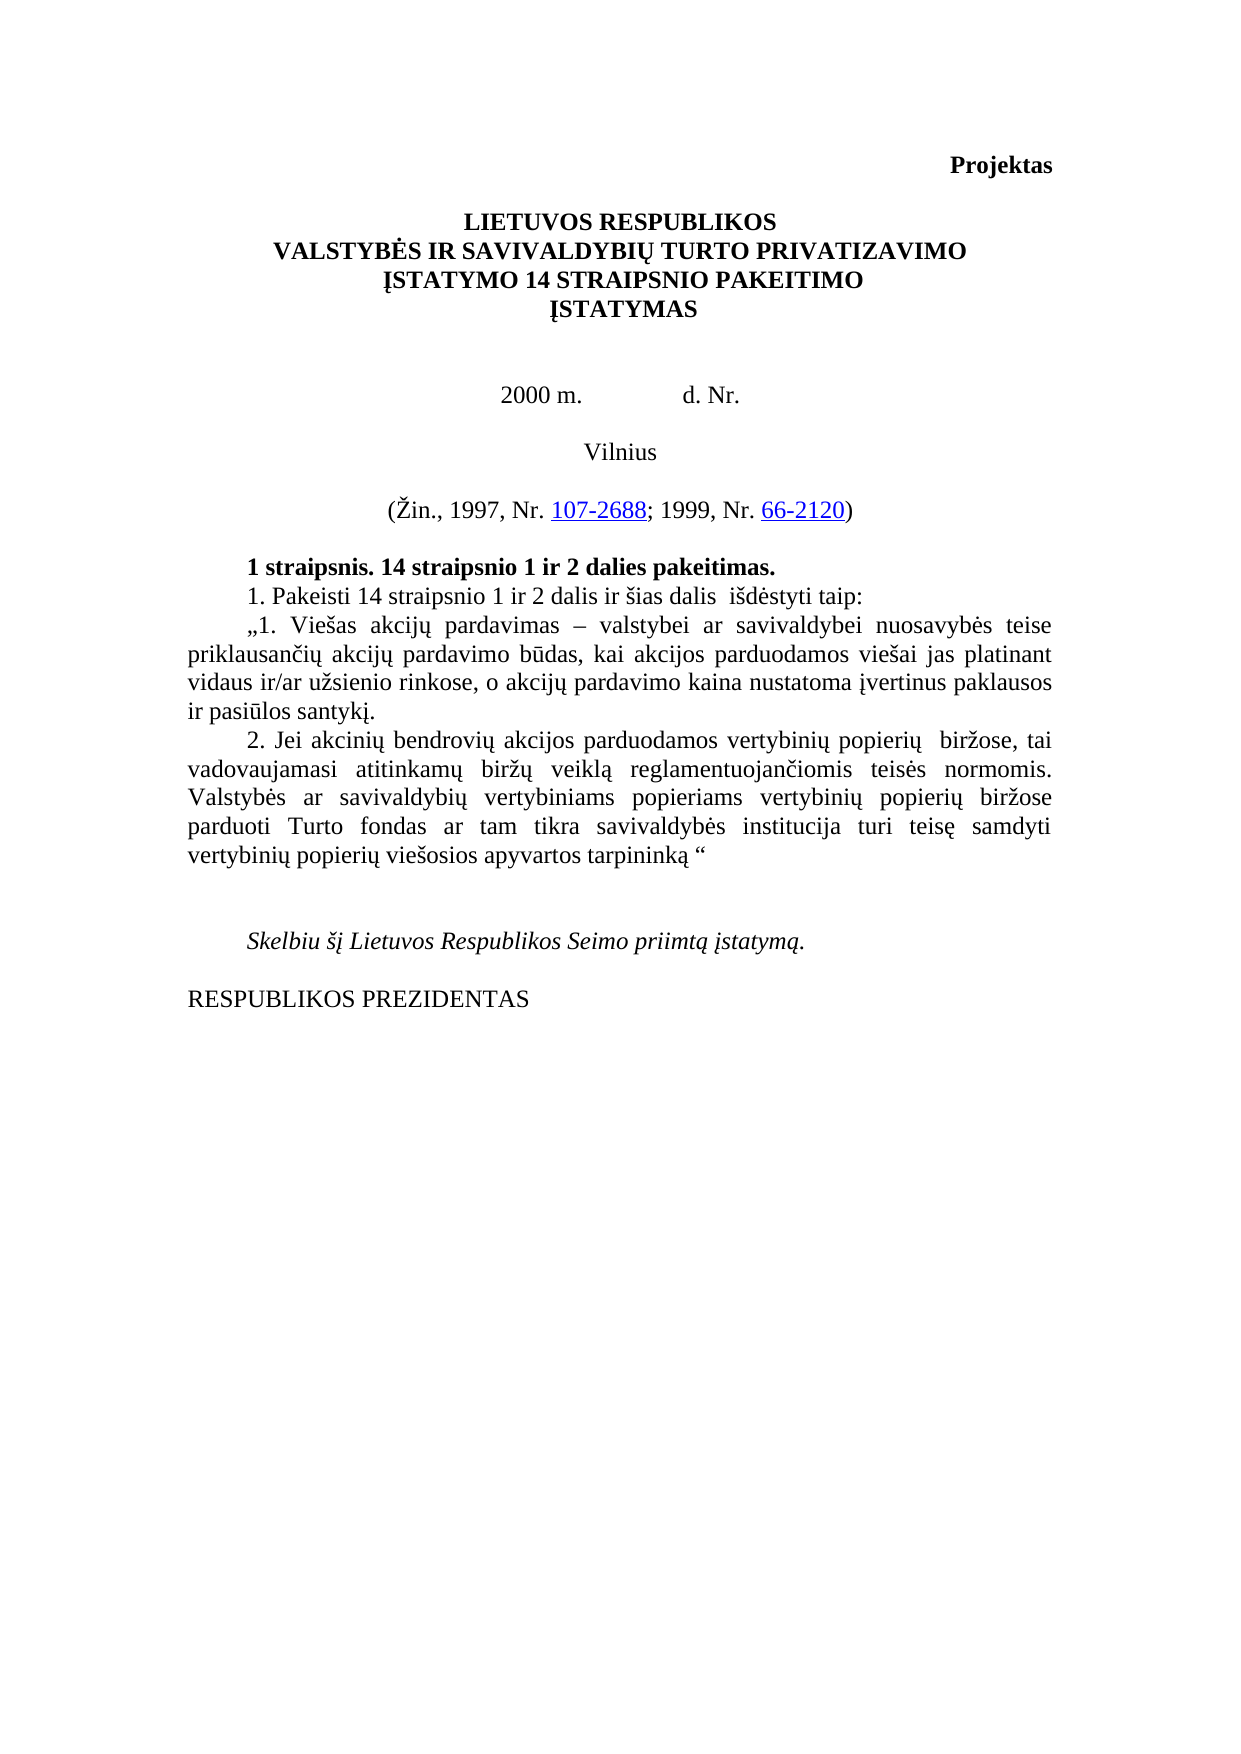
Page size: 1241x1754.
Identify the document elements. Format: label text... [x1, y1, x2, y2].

text ĮSTATYMO 14 STRAIPSNIO PAKEITIMO [187, 265, 1053, 294]
text RESPUBLIKOS PREZIDENTAS [187, 984, 1053, 1012]
text „1. Viešas akcijų pardavimas – valstybei ar savivaldybei nuosavybės teise priklausančių akcijų pardavimo būdas, kai akcijos parduodamos viešai jas platinant vidaus ir/ar užsienio rinkose, o akcijų pardavimo kaina nustatoma įvertinus paklausos ir pasiūlos santykį. [187, 610, 1053, 725]
text LIETUVOS RESPUBLIKOS [187, 207, 1053, 236]
text 1 straipsnis. 14 straipsnio 1 ir 2 dalies pakeitimas. [187, 552, 1053, 581]
text VALSTYBĖS IR SAVIVALDYBIŲ TURTO PRIVATIZAVIMO [187, 236, 1053, 265]
text (Žin., 1997, Nr. 107-2688; 1999, Nr. 66-2120) [187, 495, 1053, 524]
text Skelbiu šį Lietuvos Respublikos Seimo priimtą įstatymą. [187, 926, 1053, 955]
text Vilnius [187, 437, 1053, 466]
text 1. Pakeisti 14 straipsnio 1 ir 2 dalis ir šias dalis išdėstyti taip: [187, 581, 1053, 610]
text 2000 m. d. Nr. [187, 380, 1053, 409]
text ĮSTATYMAS [187, 294, 1053, 322]
text 2. Jei akcinių bendrovių akcijos parduodamos vertybinių popierių biržose, tai vadovaujamasi atitinkamų biržų veiklą reglamentuojančiomis teisės normomis. Valstybės ar savivaldybių vertybiniams popieriams vertybinių popierių biržose parduoti Turto fondas ar tam tikra savivaldybės institucija turi teisę samdyti vertybinių popierių viešosios apyvartos tarpininką “ [187, 725, 1053, 869]
text Projektas [187, 150, 1053, 179]
